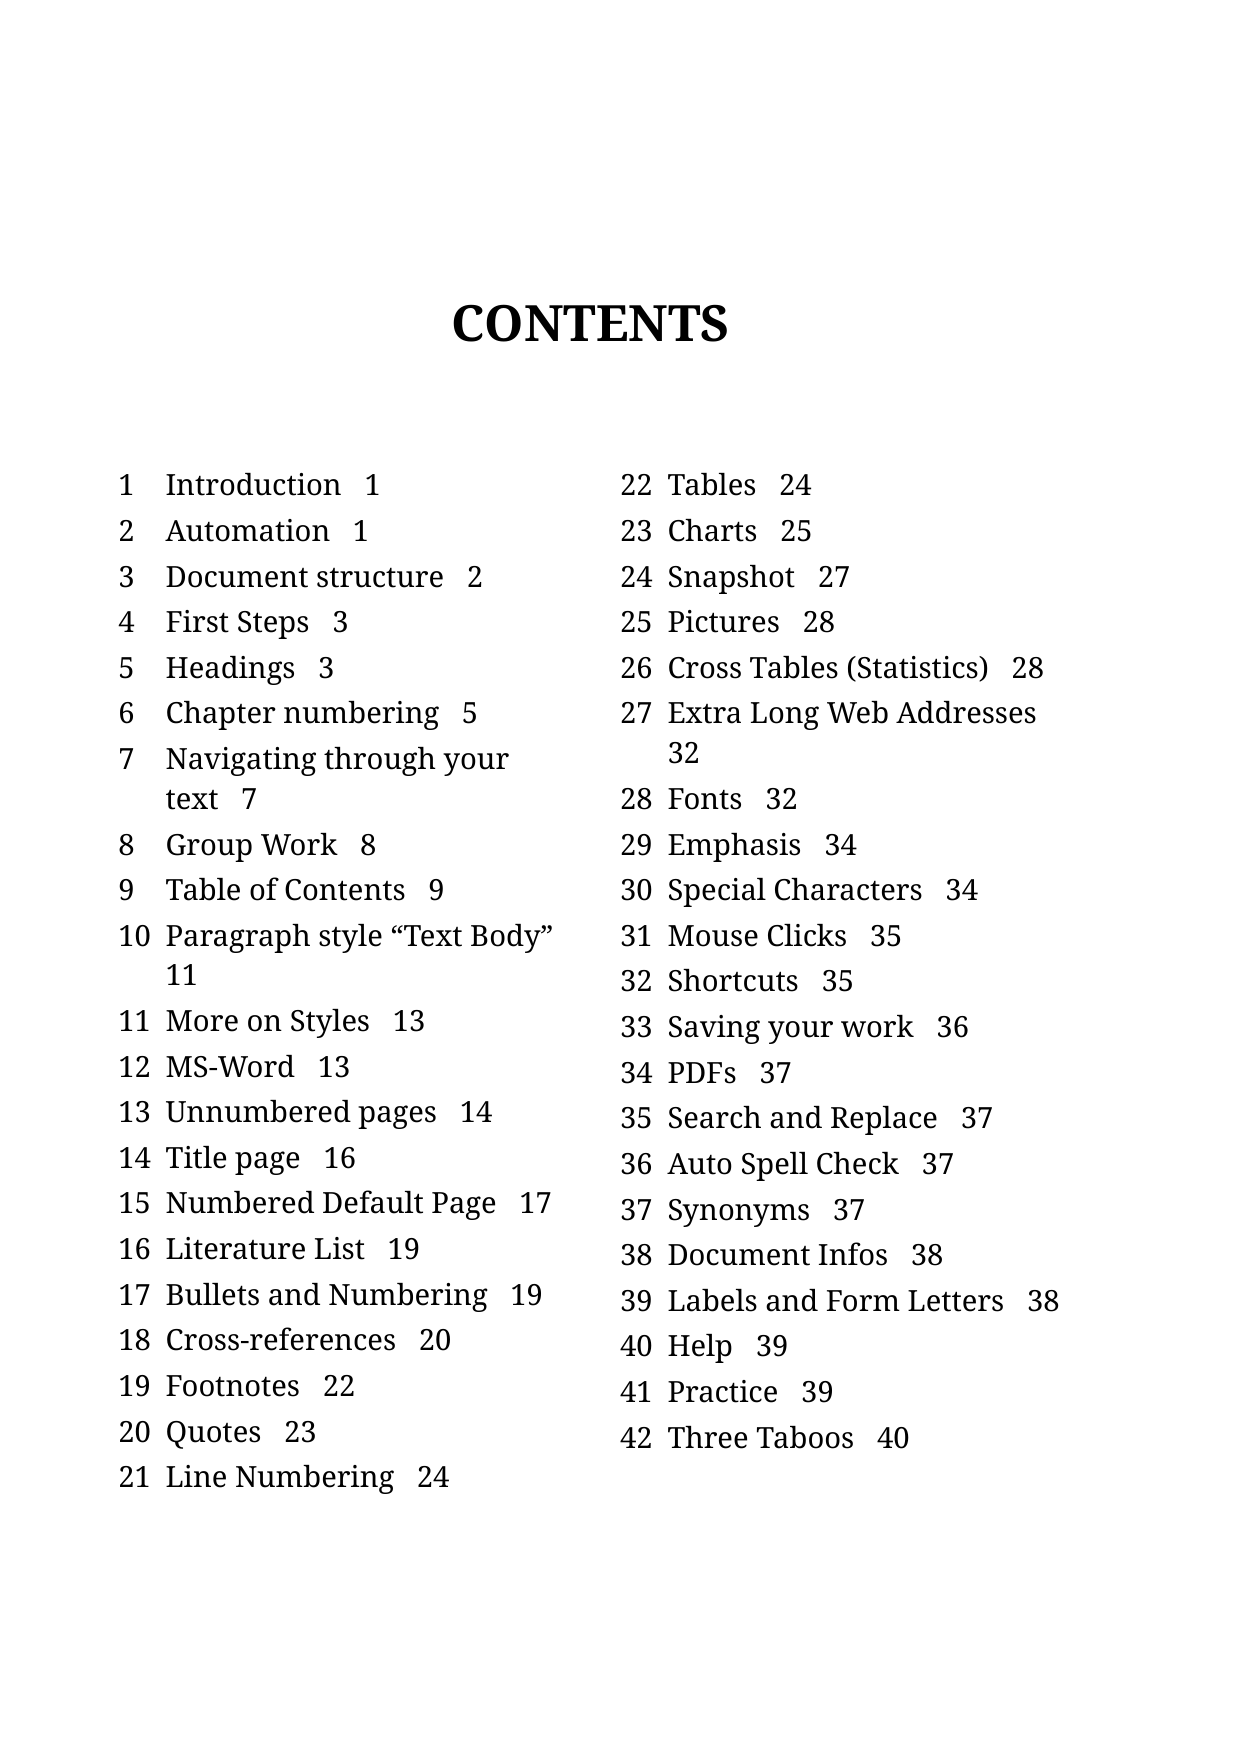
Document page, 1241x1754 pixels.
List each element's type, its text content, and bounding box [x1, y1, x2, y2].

text 5 Headings 3 [118, 647, 561, 687]
text 1 Introduction 1 [118, 465, 561, 504]
text 23 Charts 25 [620, 510, 1063, 550]
text 16 Literature List 19 [118, 1228, 561, 1268]
text CONTENTS [118, 288, 1063, 425]
text 20 Quotes 23 [118, 1411, 561, 1451]
text 2 Automation 1 [118, 510, 561, 550]
text 31 Mouse Clicks 35 [620, 915, 1063, 955]
text 11 More on Styles 13 [118, 1000, 561, 1040]
text 17 Bullets and Numbering 19 [118, 1274, 561, 1314]
text 15 Numbered Default Page 17 [118, 1183, 561, 1222]
text 32 Shortcuts 35 [620, 961, 1063, 1000]
text 4 First Steps 3 [118, 602, 561, 641]
text 3 Document structure 2 [118, 556, 561, 596]
text 34 PDFs 37 [620, 1052, 1063, 1092]
text 7 Navigating through your text 7 [118, 738, 561, 818]
text 41 Practice 39 [620, 1371, 1063, 1411]
text 28 Fonts 32 [620, 778, 1063, 818]
text 36 Auto Spell Check 37 [620, 1143, 1063, 1183]
text 40 Help 39 [620, 1326, 1063, 1365]
text 10 Paragraph style “Text Body” 11 [118, 915, 561, 994]
text 39 Labels and Form Letters 38 [620, 1280, 1063, 1320]
text 25 Pictures 28 [620, 602, 1063, 641]
text 26 Cross Tables (Statistics) 28 [620, 647, 1063, 687]
text 12 MS-Word 13 [118, 1046, 561, 1086]
text 9 Table of Contents 9 [118, 869, 561, 909]
text 8 Group Work 8 [118, 824, 561, 863]
text 38 Document Infos 38 [620, 1234, 1063, 1274]
text 30 Special Characters 34 [620, 869, 1063, 909]
text 33 Saving your work 36 [620, 1006, 1063, 1046]
text 19 Footnotes 22 [118, 1365, 561, 1405]
text 21 Line Numbering 24 [118, 1457, 561, 1496]
text 14 Title page 16 [118, 1137, 561, 1177]
text 18 Cross-references 20 [118, 1320, 561, 1359]
text 29 Emphasis 34 [620, 824, 1063, 863]
text 35 Search and Replace 37 [620, 1097, 1063, 1137]
text 27 Extra Long Web Addresses 32 [620, 693, 1063, 772]
text 6 Chapter numbering 5 [118, 693, 561, 732]
text 37 Synonyms 37 [620, 1189, 1063, 1228]
text 42 Three Taboos 40 [620, 1417, 1063, 1457]
text 22 Tables 24 [620, 465, 1063, 504]
text 24 Snapshot 27 [620, 556, 1063, 596]
text 13 Unnumbered pages 14 [118, 1092, 561, 1131]
